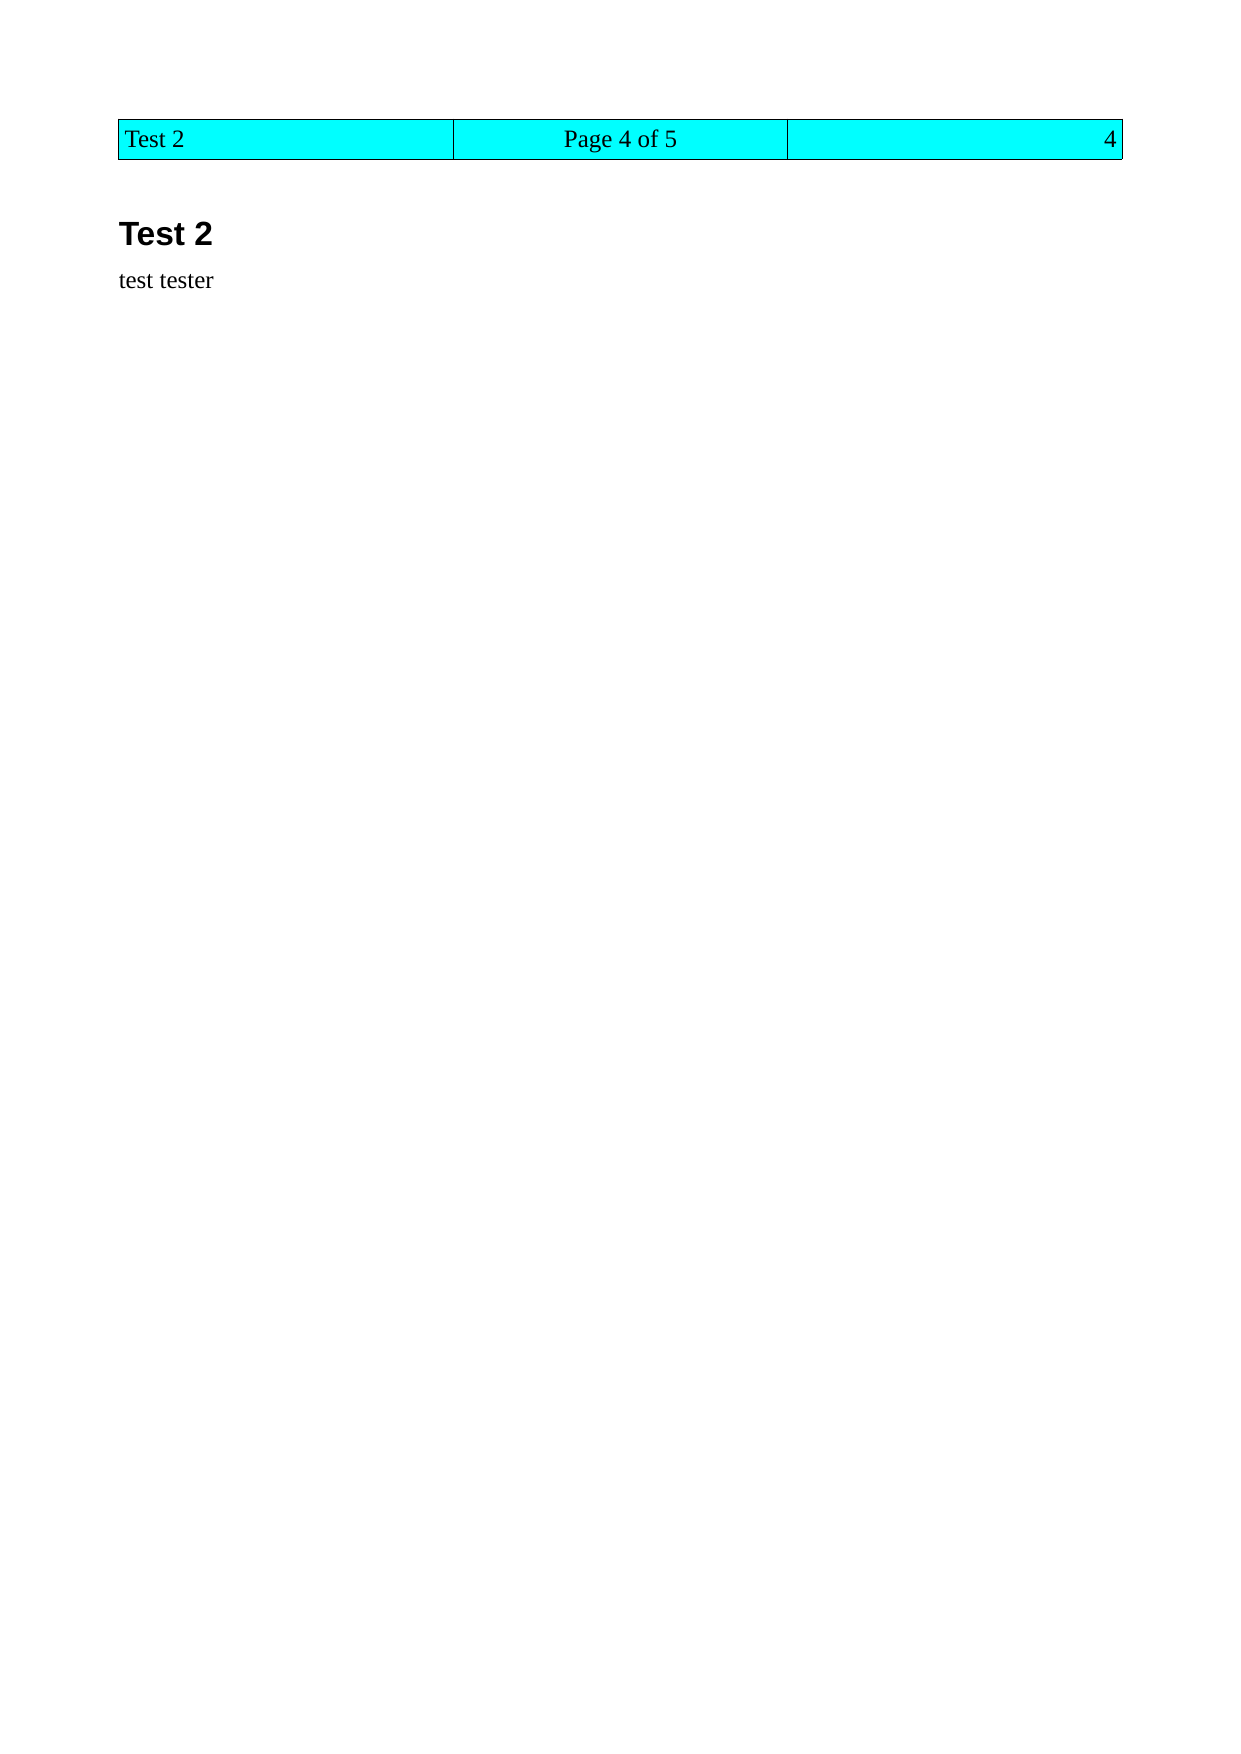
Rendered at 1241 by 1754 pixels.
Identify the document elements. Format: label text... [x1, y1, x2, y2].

subtitle Test 2 [118, 214, 1122, 253]
text test tester [118, 265, 1122, 294]
